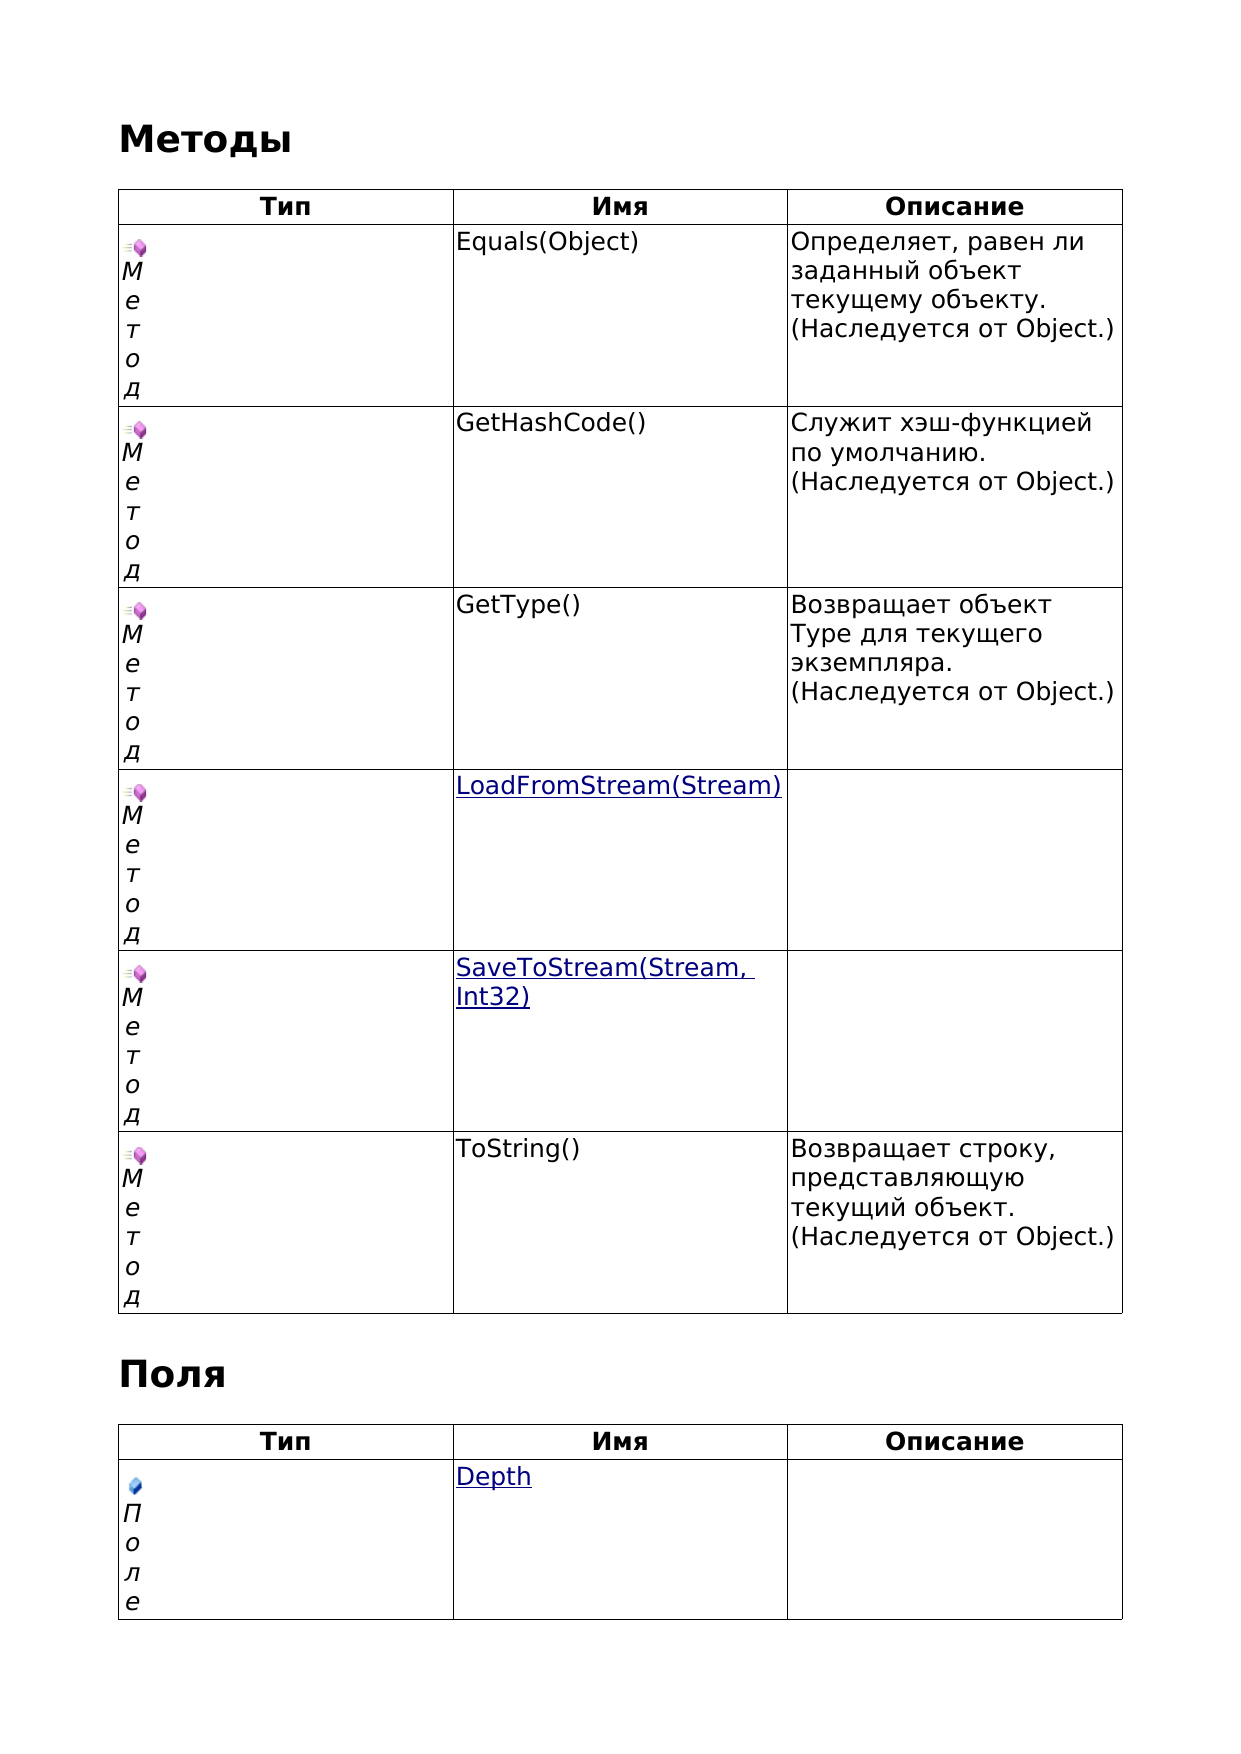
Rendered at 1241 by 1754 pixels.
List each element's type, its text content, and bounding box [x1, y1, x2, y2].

table_header Описание [788, 190, 1122, 224]
picture [121, 1147, 147, 1165]
picture [121, 421, 147, 439]
picture [121, 1474, 147, 1500]
table_cell GetHashCode() [454, 407, 787, 587]
table_cell [119, 770, 453, 950]
table_header Имя [454, 190, 787, 224]
table_cell Depth [454, 1460, 787, 1619]
table_cell [119, 1460, 453, 1619]
table_cell [119, 1132, 453, 1313]
table_cell GetType() [454, 588, 787, 768]
table_cell Возвращает объект Type для текущего экземпляра. (Наследуется от Object.) [788, 588, 1122, 768]
picture [121, 602, 147, 620]
table_header Тип [119, 190, 453, 224]
table_cell [119, 588, 453, 768]
table_cell Определяет, равен ли заданный объект текущему объекту. (Наследуется от Object.) [788, 225, 1122, 406]
table_cell [788, 1460, 1122, 1619]
picture [121, 965, 147, 983]
table_cell [788, 951, 1122, 1131]
table_header Описание [788, 1425, 1122, 1459]
table_cell [119, 225, 453, 406]
table_cell LoadFromStream(Stream) [454, 770, 787, 950]
table_header Имя [454, 1425, 787, 1459]
table_cell Возвращает строку, представляющую текущий объект. (Наследуется от Object.) [788, 1132, 1122, 1313]
table_cell Equals(Object) [454, 225, 787, 406]
picture [121, 239, 147, 257]
subtitle Поля [118, 1353, 1122, 1396]
table_cell SaveToStream(Stream, Int32) [454, 951, 787, 1131]
table_cell [119, 951, 453, 1131]
table_cell ToString() [454, 1132, 787, 1313]
picture [121, 784, 147, 802]
subtitle Методы [118, 118, 1122, 162]
table_cell [788, 770, 1122, 950]
table_header Тип [119, 1425, 453, 1459]
table_cell [119, 407, 453, 587]
table_cell Служит хэш-функцией по умолчанию. (Наследуется от Object.) [788, 407, 1122, 587]
